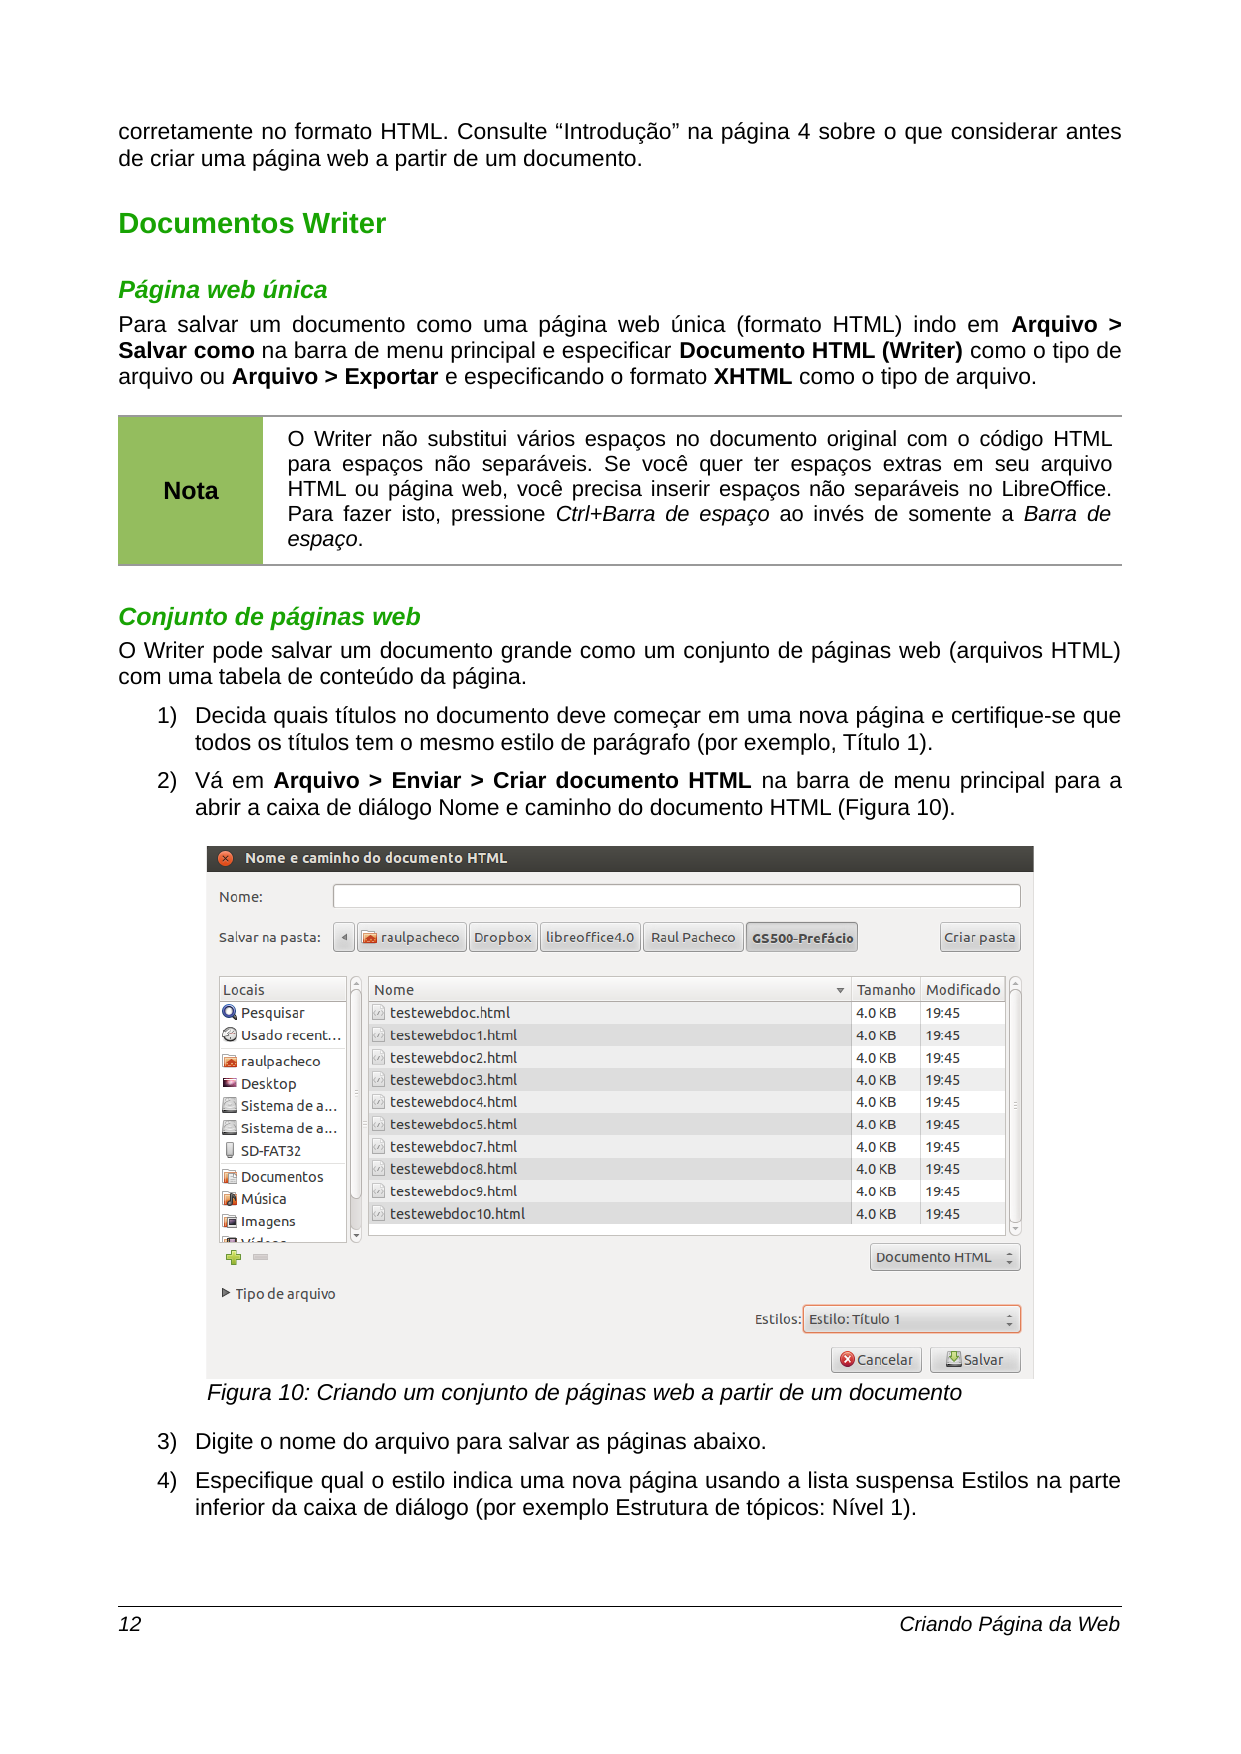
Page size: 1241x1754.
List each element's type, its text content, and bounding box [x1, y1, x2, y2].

text Figura 10: Criando um conjunto de páginas web a partir de um documento [207, 1379, 1033, 1405]
text corretamente no formato HTML. Consulte “Introdução” na página 4 sobre o que considerar antes de criar uma página web a partir de um documento. [118, 118, 1122, 171]
table_header O Writer não substitui vários espaços no documento original com o código HTML para espaços não separáveis. Se você quer ter espaços extras em seu arquivo HTML ou página web, você precisa inserir espaços não separáveis no LibreOffice. Para fazer isto, pressione Ctrl+Barra de espaço ao invés de somente a Barra de espaço. [264, 417, 1122, 564]
picture [206, 846, 1034, 1379]
text O Writer pode salvar um documento grande como um conjunto de páginas web (arquivos HTML) com uma tabela de conteúdo da página. [118, 637, 1122, 689]
subtitle Página web única [118, 275, 1122, 304]
list Especifique qual o estilo indica uma nova página usando a lista suspensa Estilos na parte inferior da caixa de diálogo (por exemplo Estrutura de tópicos: Nível 1). [177, 1467, 1122, 1520]
text Para salvar um documento como uma página web única (formato HTML) indo em Arquivo > Salvar como na barra de menu principal e especificar Documento HTML (Writer) como o tipo de arquivo ou Arquivo > Exportar e especificando o formato XHTML como o tipo de arquivo. [118, 311, 1122, 389]
table_header Nota [118, 417, 263, 564]
list Vá em Arquivo > Enviar > Criar documento HTML na barra de menu principal para a abrir a caixa de diálogo Nome e caminho do documento HTML (Figura 10). [177, 767, 1122, 820]
subtitle Conjunto de páginas web [118, 602, 1122, 630]
subtitle Documentos Writer [118, 206, 1122, 240]
list Digite o nome do arquivo para salvar as páginas abaixo. [177, 1428, 1122, 1455]
list Decida quais títulos no documento deve começar em uma nova página e certifique-se que todos os títulos tem o mesmo estilo de parágrafo (por exemplo, Título 1). [177, 702, 1122, 755]
